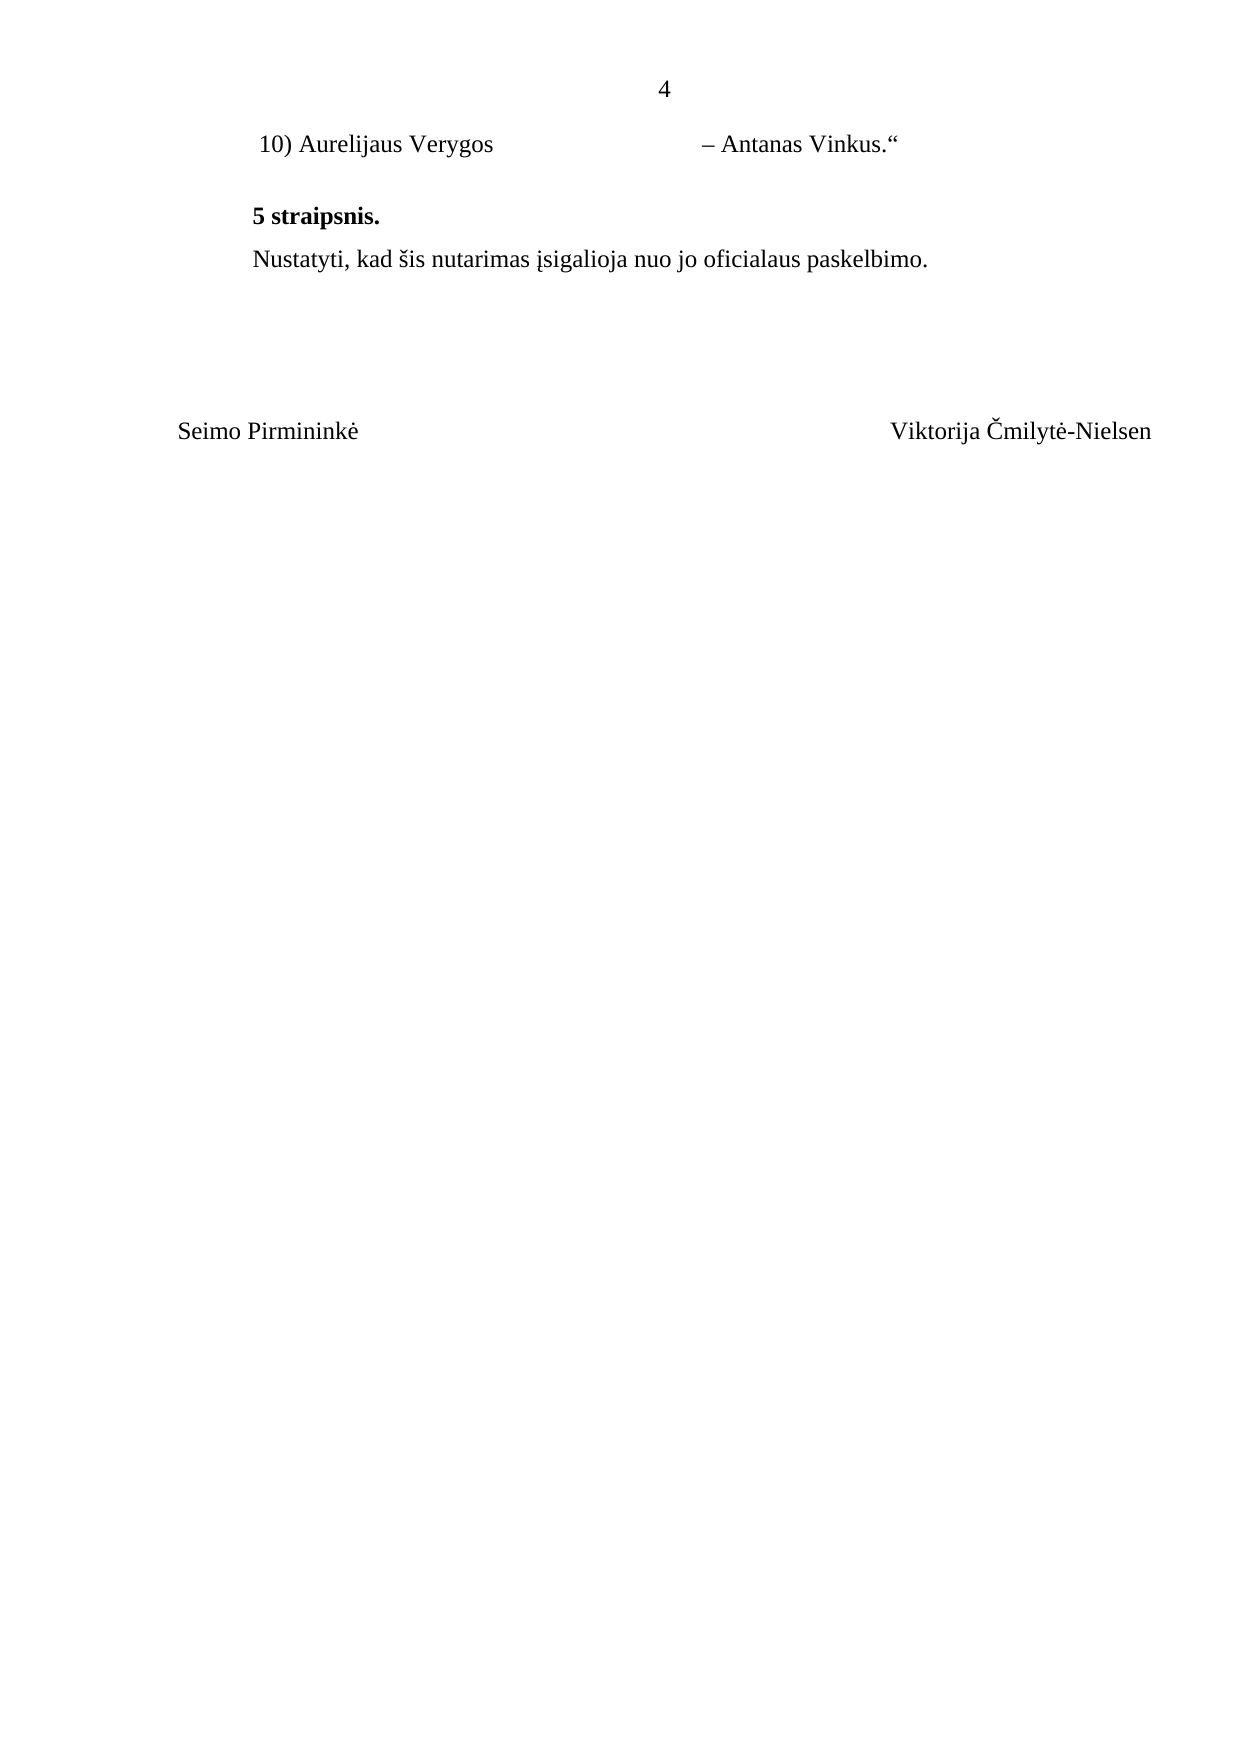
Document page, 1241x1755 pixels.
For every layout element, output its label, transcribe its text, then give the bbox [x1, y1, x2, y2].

text Nustatyti, kad šis nutarimas įsigalioja nuo jo oficialaus paskelbimo. [177, 244, 1152, 273]
table_cell 10) Aurelijaus Verygos [248, 118, 691, 158]
table_cell – Antanas Vinkus.“ [691, 118, 1163, 158]
text Seimo Pirmininkė Viktorija Čmilytė-Nielsen [177, 416, 1152, 445]
text 5 straipsnis. [177, 201, 1152, 229]
